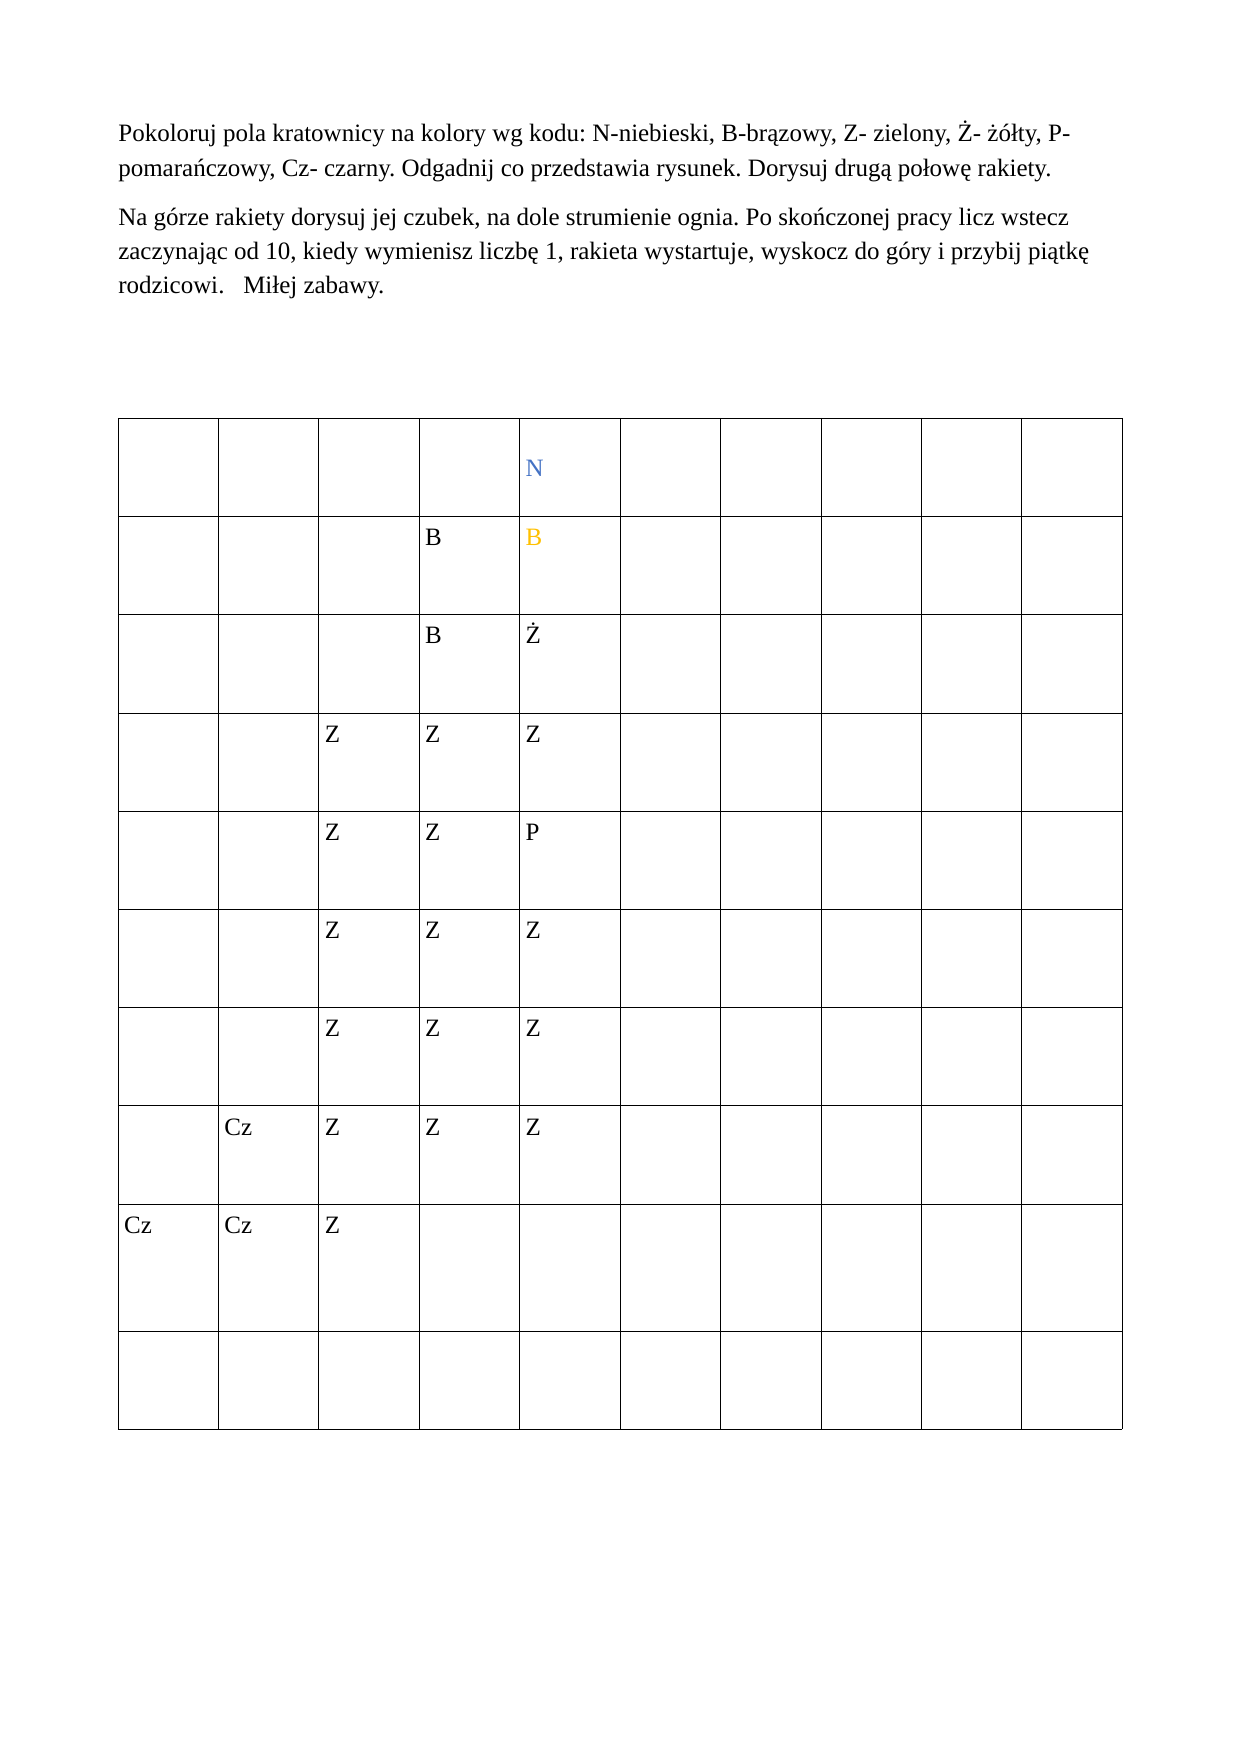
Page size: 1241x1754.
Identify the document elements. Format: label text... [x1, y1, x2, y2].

table_cell Z [520, 910, 620, 1007]
table_cell [219, 714, 318, 811]
table_cell [319, 615, 419, 712]
table_cell [922, 1332, 1021, 1429]
table_header [621, 419, 720, 516]
table_cell [721, 1008, 821, 1105]
table_header [219, 419, 318, 516]
table_cell Z [319, 910, 419, 1007]
table_cell B [420, 517, 519, 614]
table_cell [922, 615, 1021, 712]
table_cell Z [319, 812, 419, 909]
table_cell [1022, 812, 1122, 909]
table_cell [822, 910, 921, 1007]
table_cell [119, 1332, 218, 1429]
table_cell [721, 910, 821, 1007]
table_cell [621, 517, 720, 614]
table_cell [319, 1332, 419, 1429]
table_cell [420, 1332, 519, 1429]
table_cell [119, 910, 218, 1007]
table_cell Z [520, 1106, 620, 1204]
table_cell Z [520, 1008, 620, 1105]
table_cell [621, 1008, 720, 1105]
table_cell [922, 517, 1021, 614]
table_cell [219, 910, 318, 1007]
table_cell Z [420, 1008, 519, 1105]
table_cell Z [319, 714, 419, 811]
table_cell [721, 517, 821, 614]
table_cell [621, 714, 720, 811]
table_cell [922, 910, 1021, 1007]
table_cell [1022, 1008, 1122, 1105]
table_cell [721, 812, 821, 909]
table_cell [621, 1332, 720, 1429]
table_cell Z [420, 1106, 519, 1204]
table_cell [621, 910, 720, 1007]
table_cell [822, 1332, 921, 1429]
table_cell Ż [520, 615, 620, 712]
table_cell [520, 1205, 620, 1331]
table_cell [922, 1008, 1021, 1105]
table_cell [219, 812, 318, 909]
table_cell [721, 615, 821, 712]
table_cell [822, 1008, 921, 1105]
table_cell [721, 1205, 821, 1331]
table_cell Z [520, 714, 620, 811]
table_cell Z [420, 714, 519, 811]
table_cell [922, 812, 1021, 909]
table_cell [219, 615, 318, 712]
table_cell [1022, 1205, 1122, 1331]
table_cell [822, 517, 921, 614]
table_cell Z [420, 812, 519, 909]
table_cell [219, 517, 318, 614]
table_cell [1022, 714, 1122, 811]
table_cell Z [319, 1106, 419, 1204]
table_cell [1022, 517, 1122, 614]
text Pokoloruj pola kratownicy na kolory wg kodu: N-niebieski, B-brązowy, Z- zielony, Ż- żółty, P- pomarańczowy, Cz- czarny. Odgadnij co przedstawia rysunek. Dorysuj drugą połowę rakiety. [118, 118, 1122, 181]
table_cell [319, 517, 419, 614]
table_cell [721, 1332, 821, 1429]
table_cell [621, 1106, 720, 1204]
table_header [1022, 419, 1122, 516]
table_cell [822, 714, 921, 811]
table_cell [119, 812, 218, 909]
table_cell Cz [219, 1106, 318, 1204]
table_cell [721, 1106, 821, 1204]
table_cell [822, 1205, 921, 1331]
table_header [420, 419, 519, 516]
table_cell [119, 1106, 218, 1204]
table_cell [119, 714, 218, 811]
table_cell Z [319, 1008, 419, 1105]
table_cell [1022, 1106, 1122, 1204]
table_header [119, 419, 218, 516]
table_cell [1022, 910, 1122, 1007]
table_cell P [520, 812, 620, 909]
table_cell [922, 714, 1021, 811]
text Na górze rakiety dorysuj jej czubek, na dole strumienie ognia. Po skończonej pracy licz wstecz zaczynając od 10, kiedy wymienisz liczbę 1, rakieta wystartuje, wyskocz do góry i przybij piątkę rodzicowi. Miłej zabawy. [118, 202, 1122, 299]
table_cell [420, 1205, 519, 1331]
table_cell [922, 1205, 1021, 1331]
table_cell B [420, 615, 519, 712]
table_cell [922, 1106, 1021, 1204]
table_cell [1022, 615, 1122, 712]
table_cell [621, 1205, 720, 1331]
table_cell [119, 517, 218, 614]
table_cell Cz [219, 1205, 318, 1331]
table_cell Z [319, 1205, 419, 1331]
table_header [721, 419, 821, 516]
table_cell [822, 1106, 921, 1204]
table_cell [219, 1008, 318, 1105]
table_cell [520, 1332, 620, 1429]
table_cell [119, 1008, 218, 1105]
table_cell Cz [119, 1205, 218, 1331]
table_header [319, 419, 419, 516]
table_cell [219, 1332, 318, 1429]
table_header N [520, 419, 620, 516]
table_cell B [520, 517, 620, 614]
table_cell [621, 615, 720, 712]
table_cell [822, 812, 921, 909]
table_cell [721, 714, 821, 811]
table_cell [119, 615, 218, 712]
table_cell [621, 812, 720, 909]
table_cell [822, 615, 921, 712]
table_header [822, 419, 921, 516]
table_header [922, 419, 1021, 516]
table_cell [1022, 1332, 1122, 1429]
table_cell Z [420, 910, 519, 1007]
